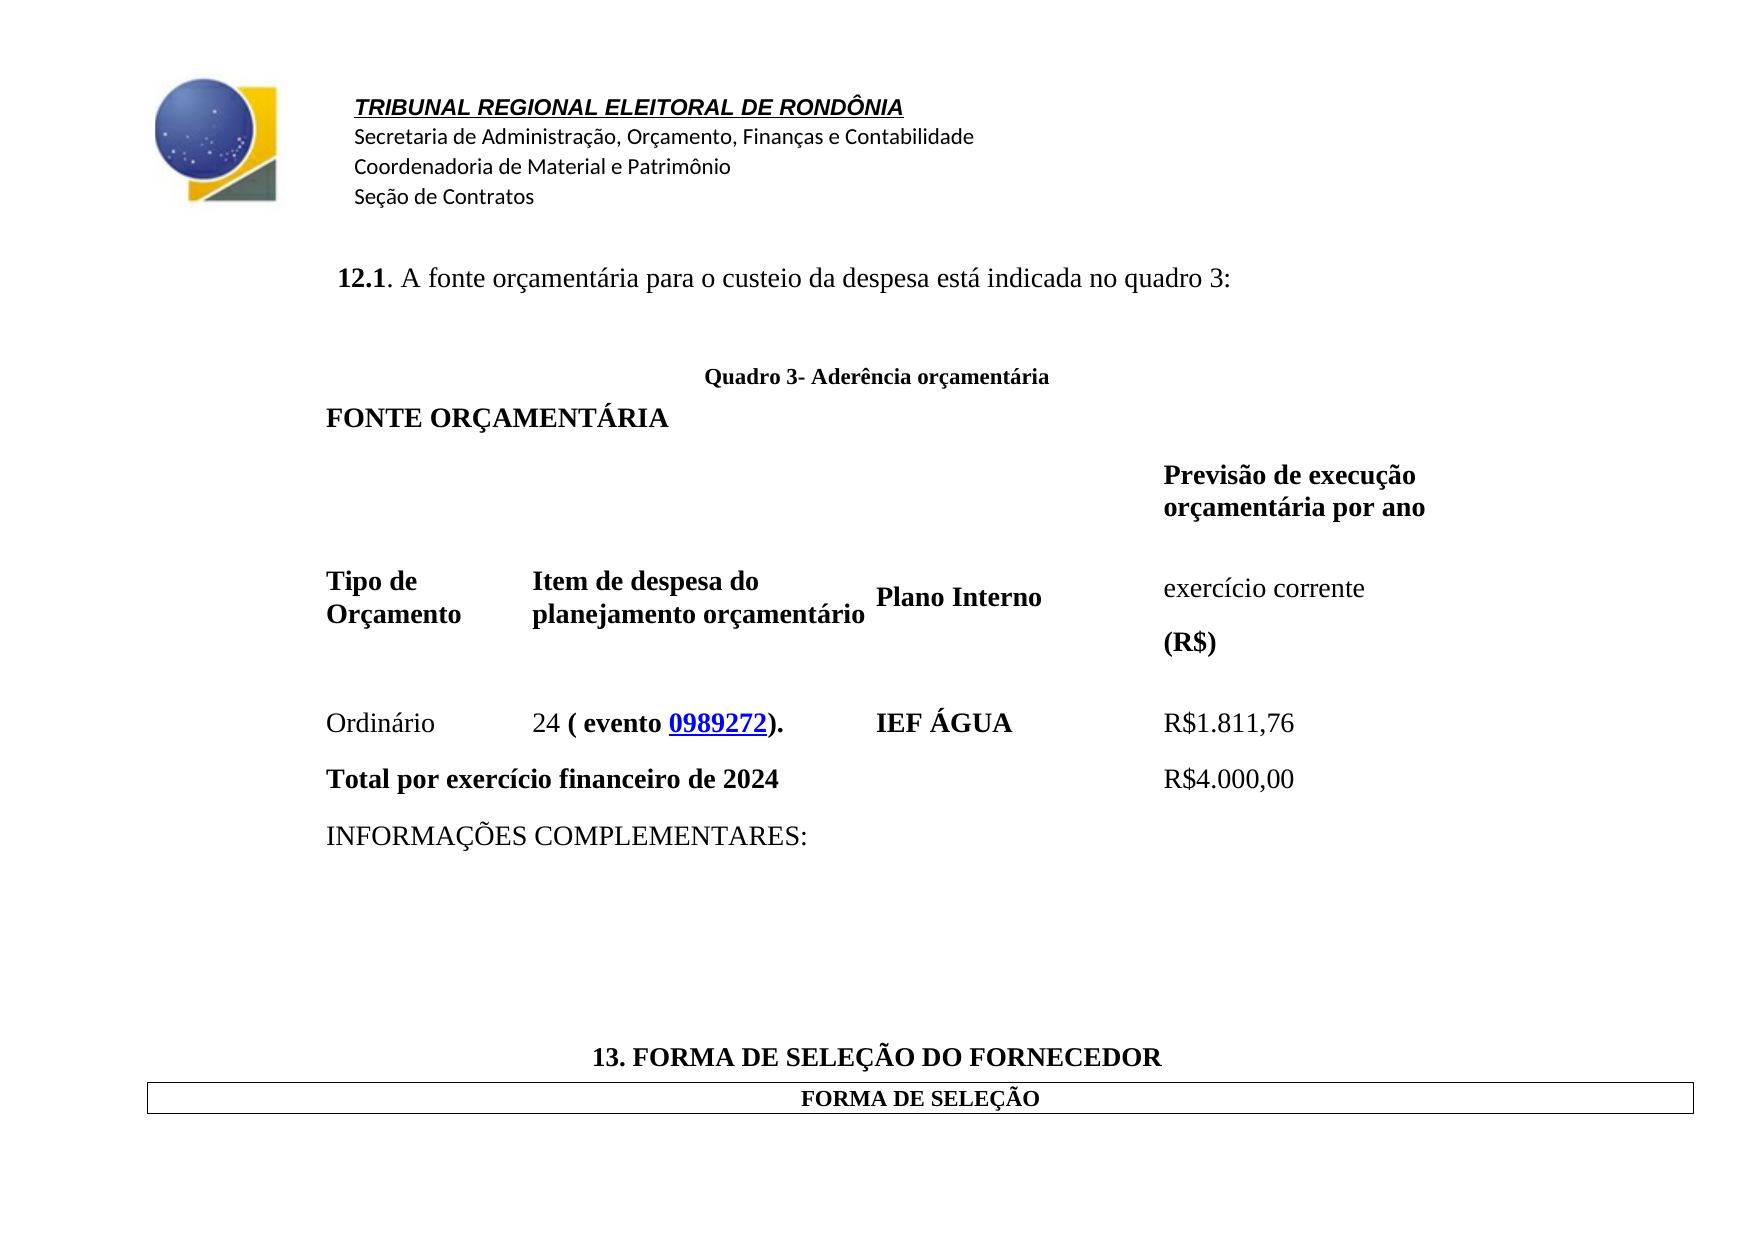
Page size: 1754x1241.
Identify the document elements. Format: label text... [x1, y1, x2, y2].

table_cell R$4.000,00 [1162, 751, 1424, 807]
table_cell Item de despesa do planejamento orçamentário [530, 446, 874, 694]
table_cell Ordinário [324, 694, 530, 751]
table_cell R$1.811,76 [1162, 694, 1424, 751]
table_header FONTE ORÇAMENTÁRIA [324, 390, 1439, 446]
text 12.1. A fonte orçamentária para o custeio da despesa está indicada no quadro 3: [160, 261, 1594, 293]
table_cell IEF ÁGUA [874, 694, 1162, 751]
table_cell 24 ( evento 0989272). [530, 694, 874, 751]
table_cell Tipo de Orçamento [324, 446, 530, 694]
table_cell Total por exercício financeiro de 2024 [324, 751, 1162, 807]
table_cell INFORMAÇÕES COMPLEMENTARES: [324, 807, 1439, 863]
table_header FORMA DE SELEÇÃO [148, 1083, 1693, 1113]
table_cell Plano Interno [874, 446, 1162, 694]
table_cell Previsão de execução orçamentária por ano [1162, 446, 1439, 534]
table_cell [1424, 535, 1439, 694]
table_cell [324, 863, 1439, 920]
text 13. FORMA DE SELEÇÃO DO FORNECEDOR [148, 1041, 1606, 1072]
table_cell [1424, 694, 1439, 751]
text Quadro 3- Aderência orçamentária [154, 363, 1600, 389]
table_cell exercício corrente (R$) [1162, 535, 1424, 694]
table_cell [1424, 751, 1439, 807]
